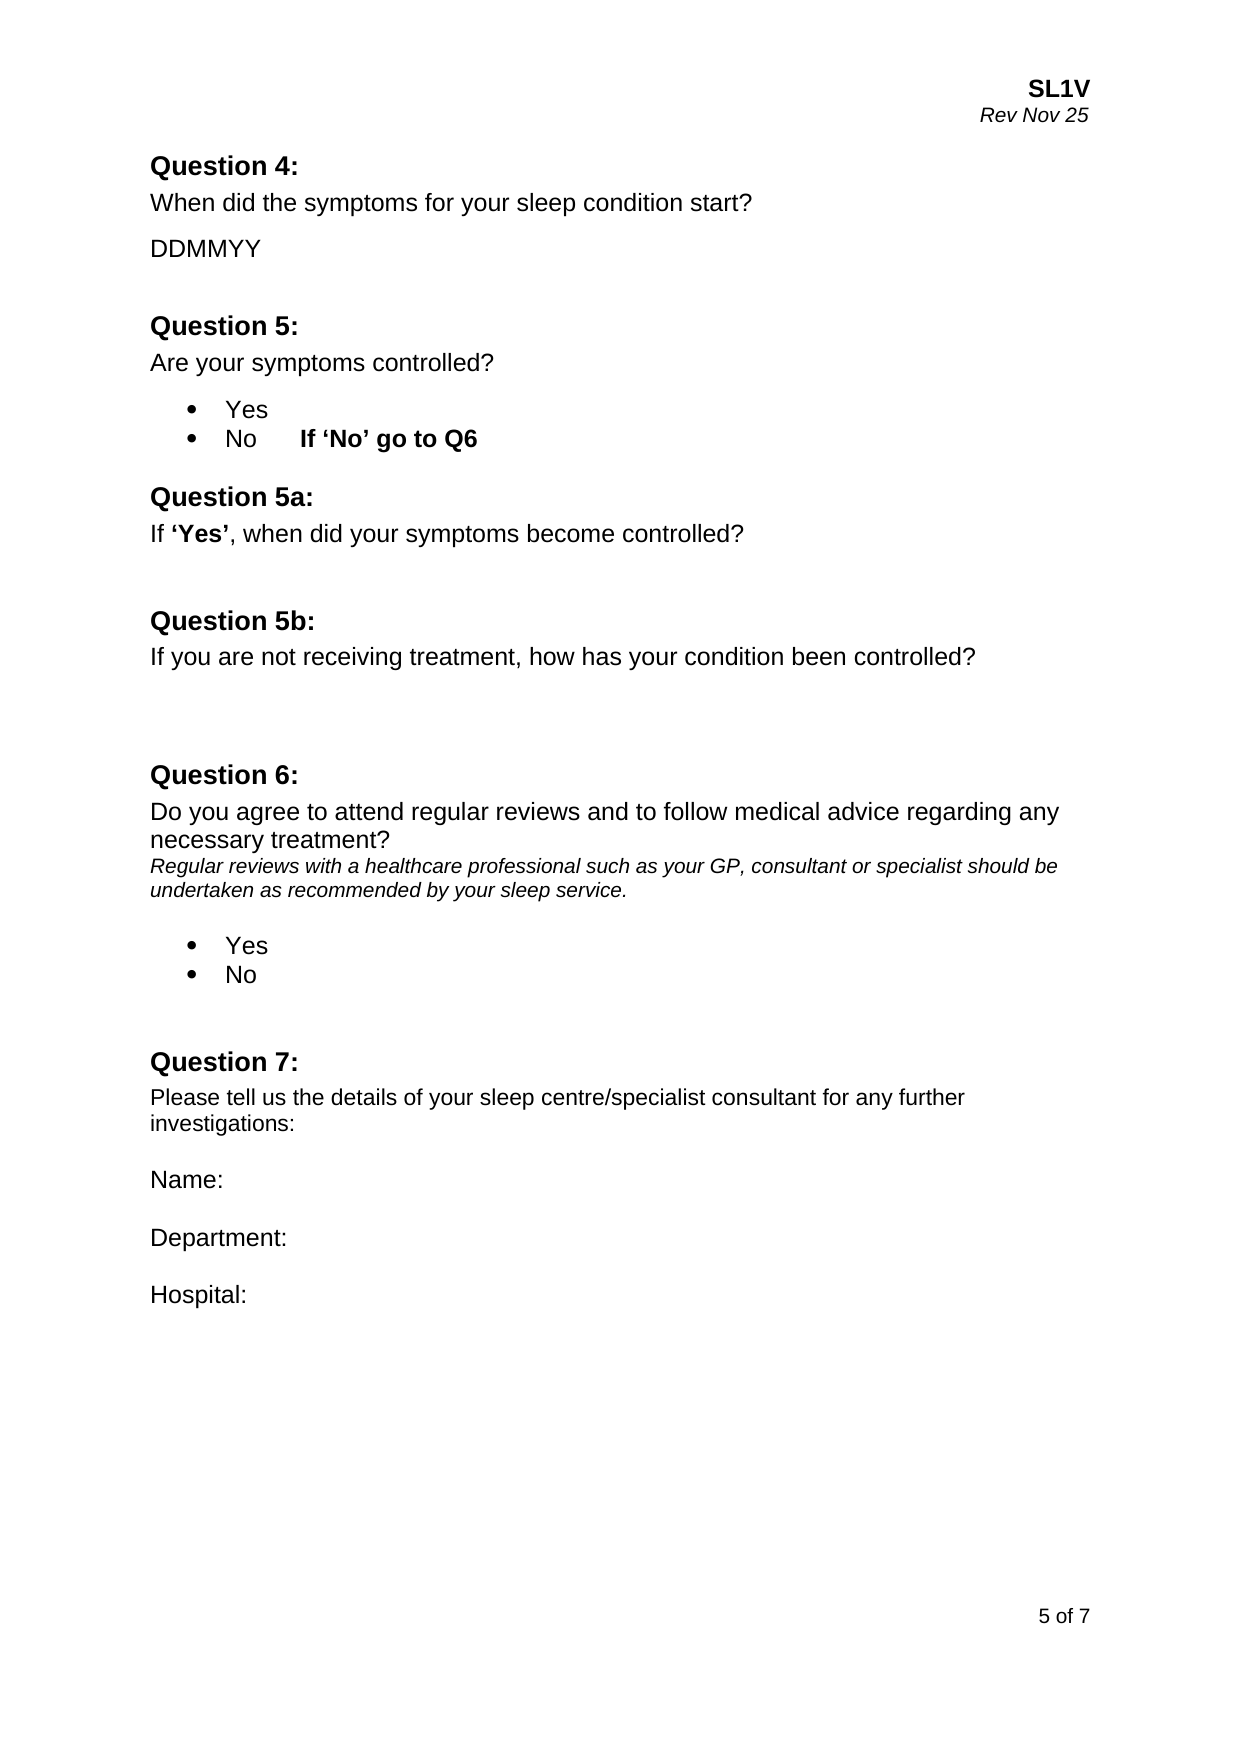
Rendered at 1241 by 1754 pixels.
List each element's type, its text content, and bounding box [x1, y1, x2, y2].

text Question 5b: [150, 605, 1090, 636]
text Question 5: [150, 310, 1090, 341]
text Question 5a: [150, 481, 1090, 512]
text If you are not receiving treatment, how has your condition been controlled? [150, 642, 1090, 671]
text Name: [150, 1165, 1090, 1194]
text Department: [150, 1222, 1090, 1251]
text Question 6: [150, 759, 1090, 790]
text Please tell us the details of your sleep centre/specialist consultant for any further investigations: [150, 1083, 1090, 1136]
list Yes [187, 395, 1090, 423]
text If ‘Yes’, when did your symptoms become controlled? [150, 519, 1090, 547]
text Question 4: [150, 150, 1090, 181]
list No [187, 960, 1090, 988]
list Yes [187, 931, 1090, 960]
text Do you agree to attend regular reviews and to follow medical advice regarding any necessary treatment? [150, 797, 1090, 854]
text DDMMYY [150, 234, 1090, 263]
text Hospital: [150, 1280, 1090, 1309]
text Regular reviews with a healthcare professional such as your GP, consultant or specialist should be undertaken as recommended by your sleep service. [150, 854, 1090, 902]
text Question 7: [150, 1046, 1090, 1077]
text Are your symptoms controlled? [150, 348, 1090, 376]
text When did the symptoms for your sleep condition start? [150, 187, 1090, 216]
list No If ‘No’ go to Q6 [187, 423, 1090, 452]
